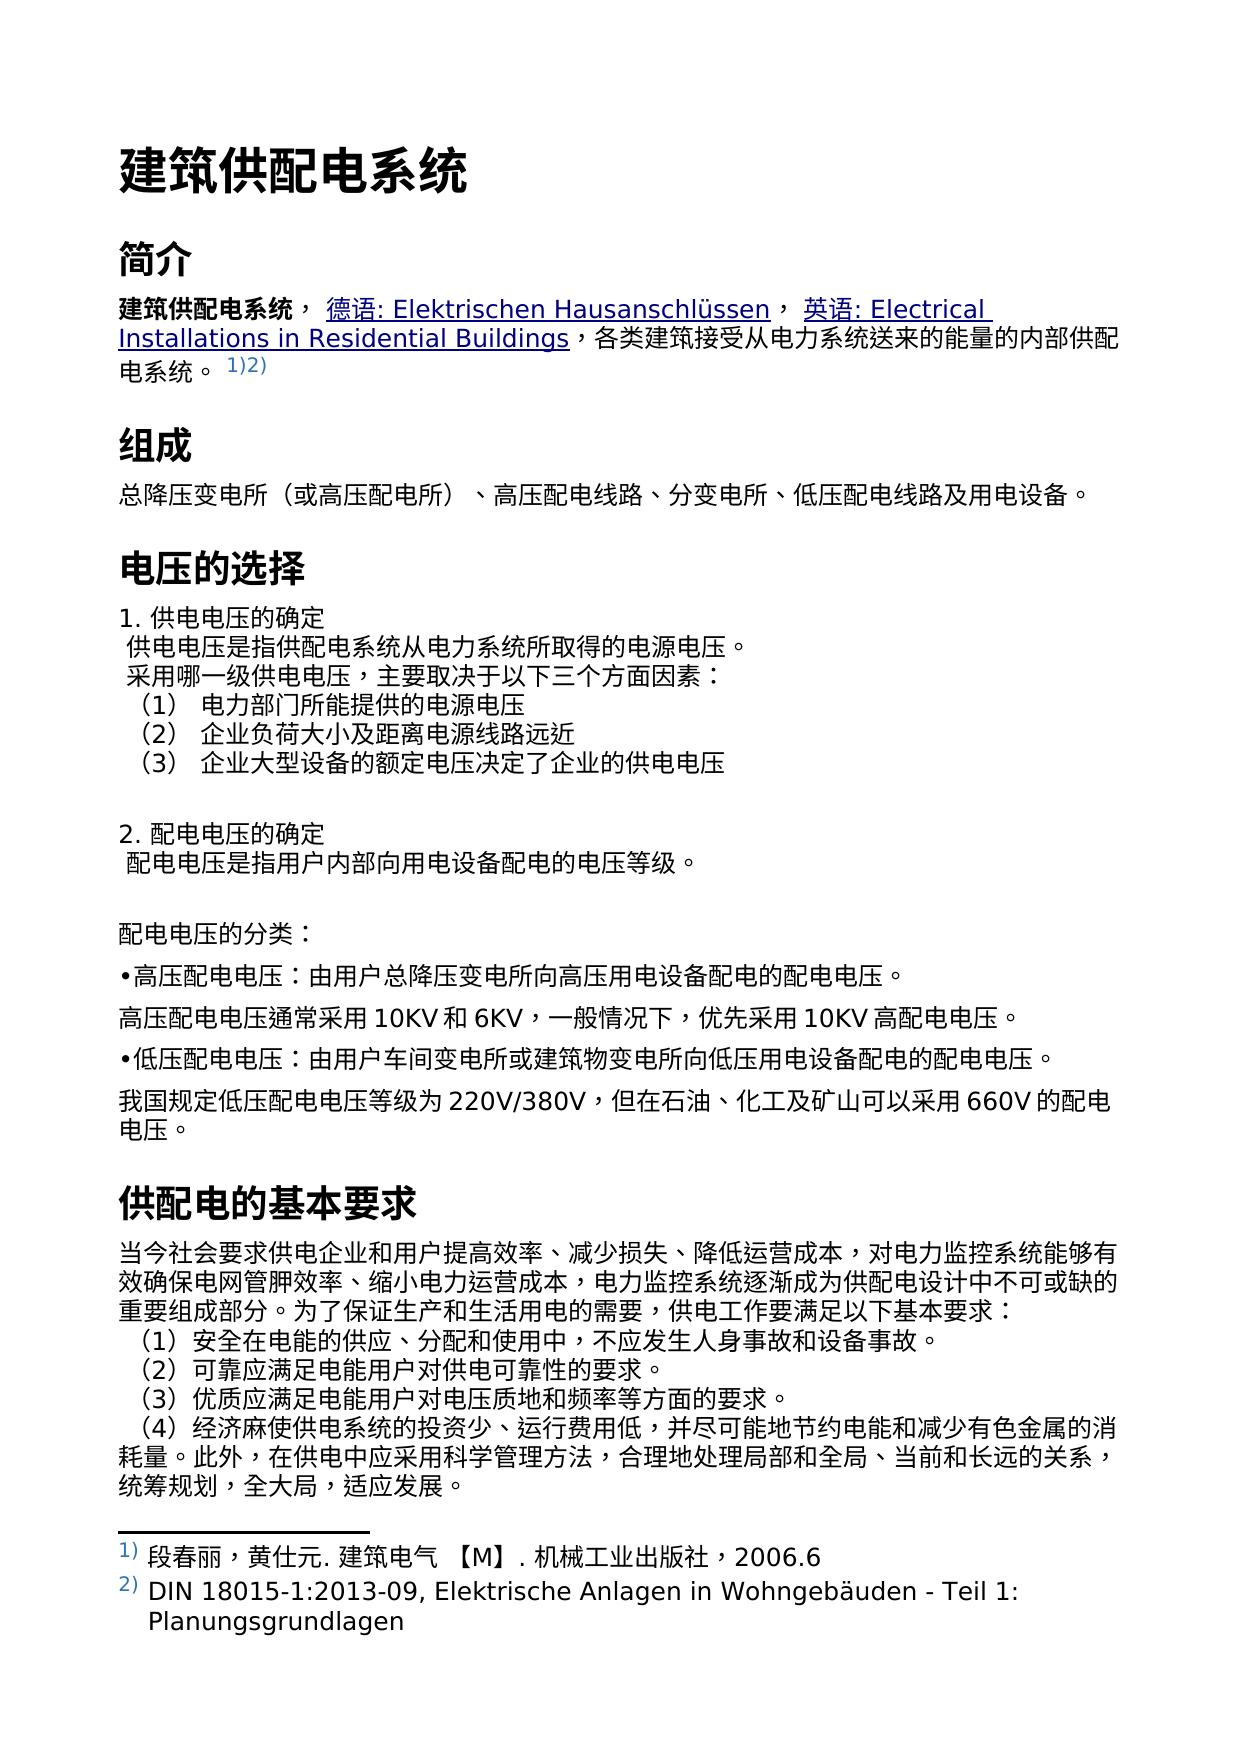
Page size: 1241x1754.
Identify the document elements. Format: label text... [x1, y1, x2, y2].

text 配电电压的分类： [118, 921, 1122, 950]
text DIN 18015-1:2013-09, Elektrische Anlagen in Wohngebäuden - Teil 1: Planungsgrundlagen [118, 1573, 1122, 1636]
text 2. 配电电压的确定 配电电压是指用户内部向用电设备配电的电压等级。 [118, 821, 1122, 908]
subtitle 组成 [118, 425, 1122, 468]
text 我国规定低压配电电压等级为220V/380V，但在石油、化工及矿山可以采用660V的配电电压。 [118, 1087, 1122, 1146]
subtitle 简介 [118, 239, 1122, 282]
text 当今社会要求供电企业和用户提高效率、减少损失、降低运营成本，对电力监控系统能够有效确保电网管胛效率、缩小电力运营成本，电力监控系统逐渐成为供配电设计中不可或缺的重要组成部分。为了保证生产和生活用电的需要，供电工作要满足以下基本要求： （1）安全在电能的供应、分配和使用中，不应发生人身事故和设备事故。 （2）可靠应满足电能用户对供电可靠性的要求。 （3）优质应满足电能用户对电压质地和频率等方面的要求。 （4）经济麻使供电系统的投资少、运行费用低，并尽可能地节约电能和减少有色金属的消耗量。此外，在供电中应采用科学管理方法，合理地处理局部和全局、当前和长远的关系，统筹规划，全大局，适应发展。 [118, 1239, 1122, 1502]
text 建筑供配电系统， 德语: Elektrischen Hausanschlüssen， 英语: Electrical Installations in Residential Buildings，各类建筑接受从电力系统送来的能量的内部供配电系统。 [118, 295, 1122, 387]
text 1. 供电电压的确定 供电电压是指供配电系统从电力系统所取得的电源电压。 采用哪一级供电电压，主要取决于以下三个方面因素： （1） 电力部门所能提供的电源电压 （2） 企业负荷大小及距离电源线路远近 （3） 企业大型设备的额定电压决定了企业的供电电压 [118, 604, 1122, 808]
subtitle 建筑供配电系统 [118, 143, 1122, 201]
text •高压配电电压：由用户总降压变电所向高压用电设备配电的配电电压。 [118, 962, 1122, 991]
subtitle 电压的选择 [118, 548, 1122, 591]
text 高压配电电压通常采用10KV和6KV，一般情况下，优先采用10KV高配电电压。 [118, 1004, 1122, 1033]
subtitle 供配电的基本要求 [118, 1183, 1122, 1227]
text •低压配电电压：由用户车间变电所或建筑物变电所向低压用电设备配电的配电电压。 [118, 1046, 1122, 1075]
text 段春丽，黄仕元. 建筑电气 【M】. 机械工业出版社，2006.6 [118, 1538, 1122, 1573]
text 总降压变电所（或高压配电所）、高压配电线路、分变电所、低压配电线路及用电设备。 [118, 481, 1122, 510]
